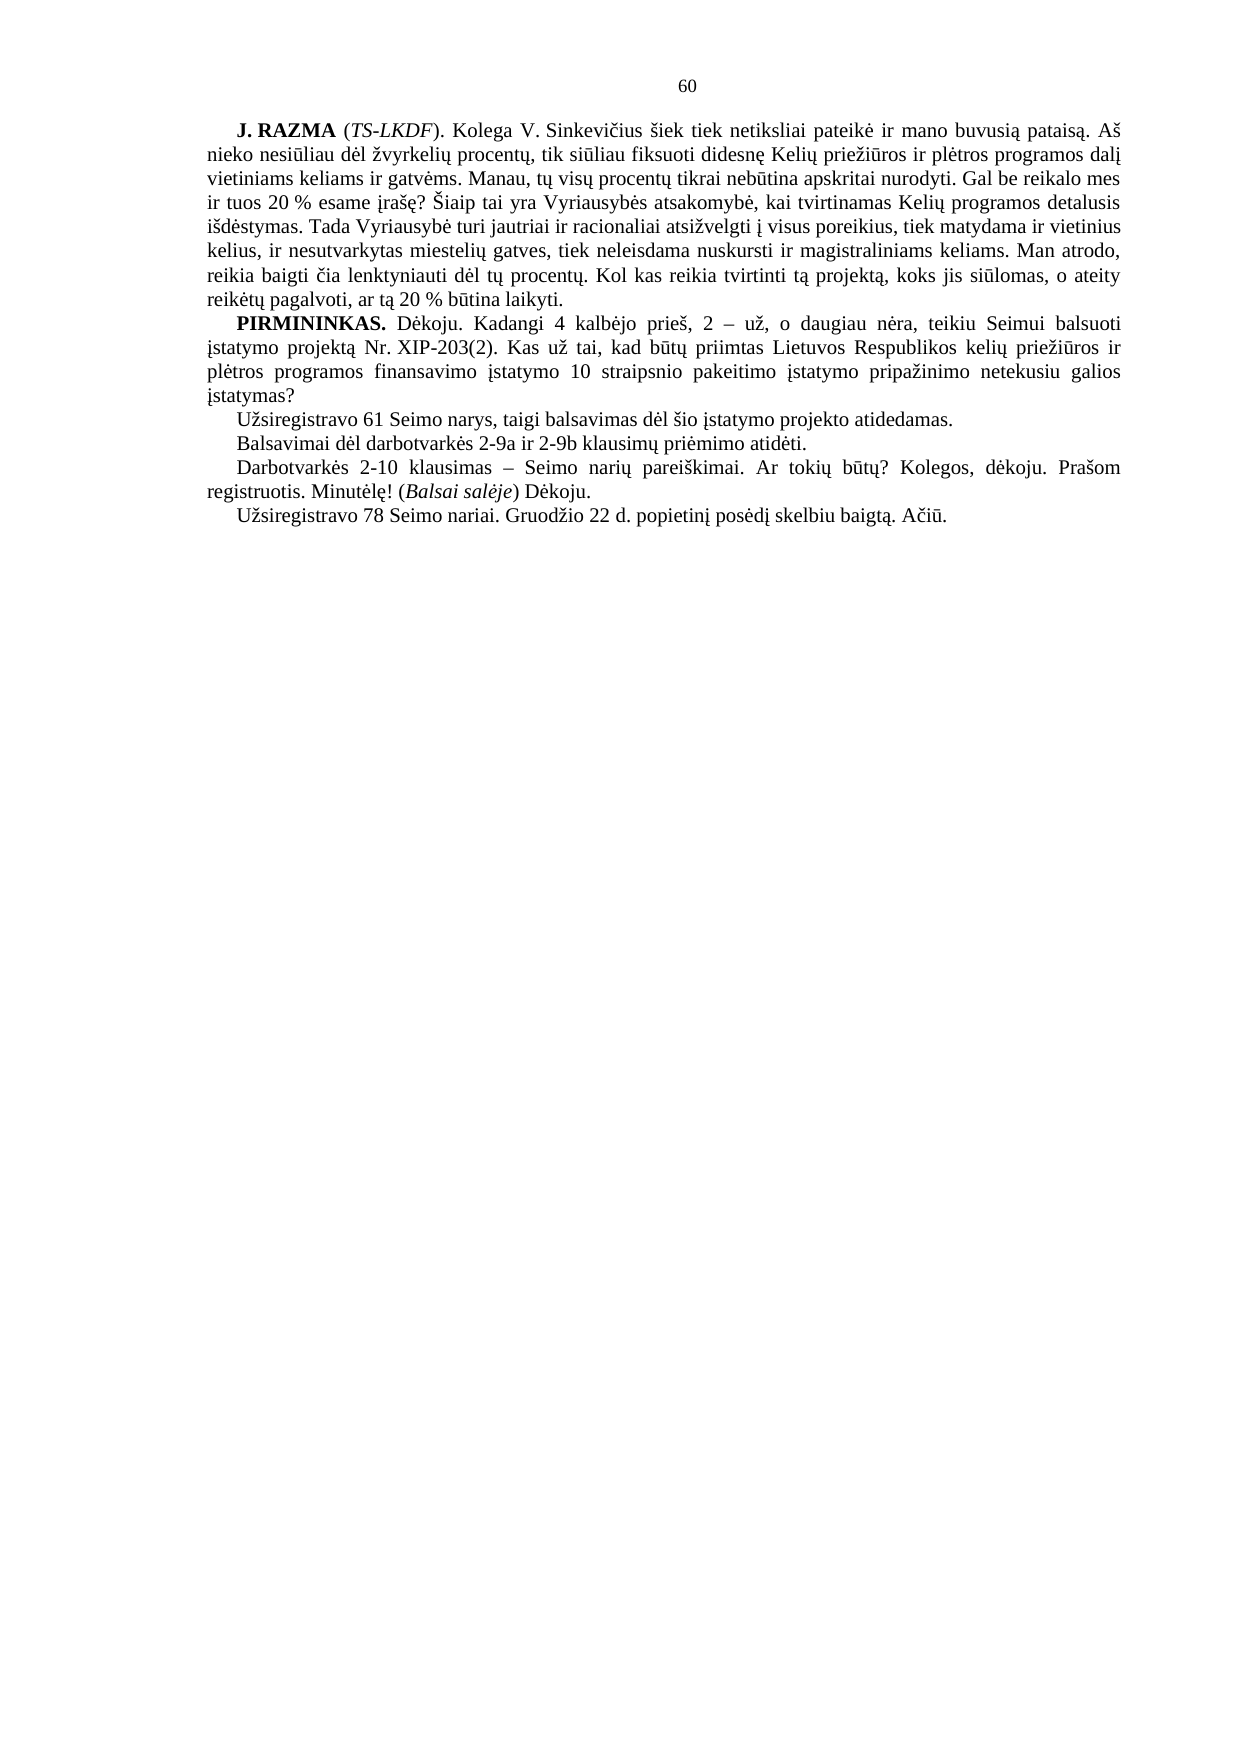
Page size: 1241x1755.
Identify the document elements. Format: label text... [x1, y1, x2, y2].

text Balsavimai dėl darbotvarkės 2-9a ir 2-9b klausimų priėmimo atidėti. [207, 431, 1122, 455]
text Darbotvarkės 2-10 klausimas – Seimo narių pareiškimai. Ar tokių būtų? Kolegos, dėkoju. Prašom registruotis. Minutėlę! (Balsai salėje) Dėkoju. [207, 455, 1122, 503]
text PIRMININKAS. Dėkoju. Kadangi 4 kalbėjo prieš, 2 – už, o daugiau nėra, teikiu Seimui balsuoti įstatymo projektą Nr. XIP-203(2). Kas už tai, kad būtų priimtas Lietuvos Respublikos kelių priežiūros ir plėtros programos finansavimo įstatymo 10 straipsnio pakeitimo įstatymo pripažinimo netekusiu galios įstatymas? [207, 311, 1122, 407]
text Užsiregistravo 61 Seimo narys, taigi balsavimas dėl šio įstatymo projekto atidedamas. [207, 407, 1122, 431]
text J. RAZMA (TS-LKDF). Kolega V. Sinkevičius šiek tiek netiksliai pateikė ir mano buvusią pataisą. Aš nieko nesiūliau dėl žvyrkelių procentų, tik siūliau fiksuoti didesnę Kelių priežiūros ir plėtros programos dalį vietiniams keliams ir gatvėms. Manau, tų visų procentų tikrai nebūtina apskritai nurodyti. Gal be reikalo mes ir tuos 20 % esame įrašę? Šiaip tai yra Vyriausybės atsakomybė, kai tvirtinamas Kelių programos detalusis išdėstymas. Tada Vyriausybė turi jautriai ir racionaliai atsižvelgti į visus poreikius, tiek matydama ir vietinius kelius, ir nesutvarkytas miestelių gatves, tiek neleisdama nuskursti ir magistraliniams keliams. Man atrodo, reikia baigti čia lenktyniauti dėl tų procentų. Kol kas reikia tvirtinti tą projektą, koks jis siūlomas, o ateity reikėtų pagalvoti, ar tą 20 % būtina laikyti. [207, 118, 1122, 311]
text Užsiregistravo 78 Seimo nariai. Gruodžio 22 d. popietinį posėdį skelbiu baigtą. Ačiū. [207, 503, 1122, 527]
